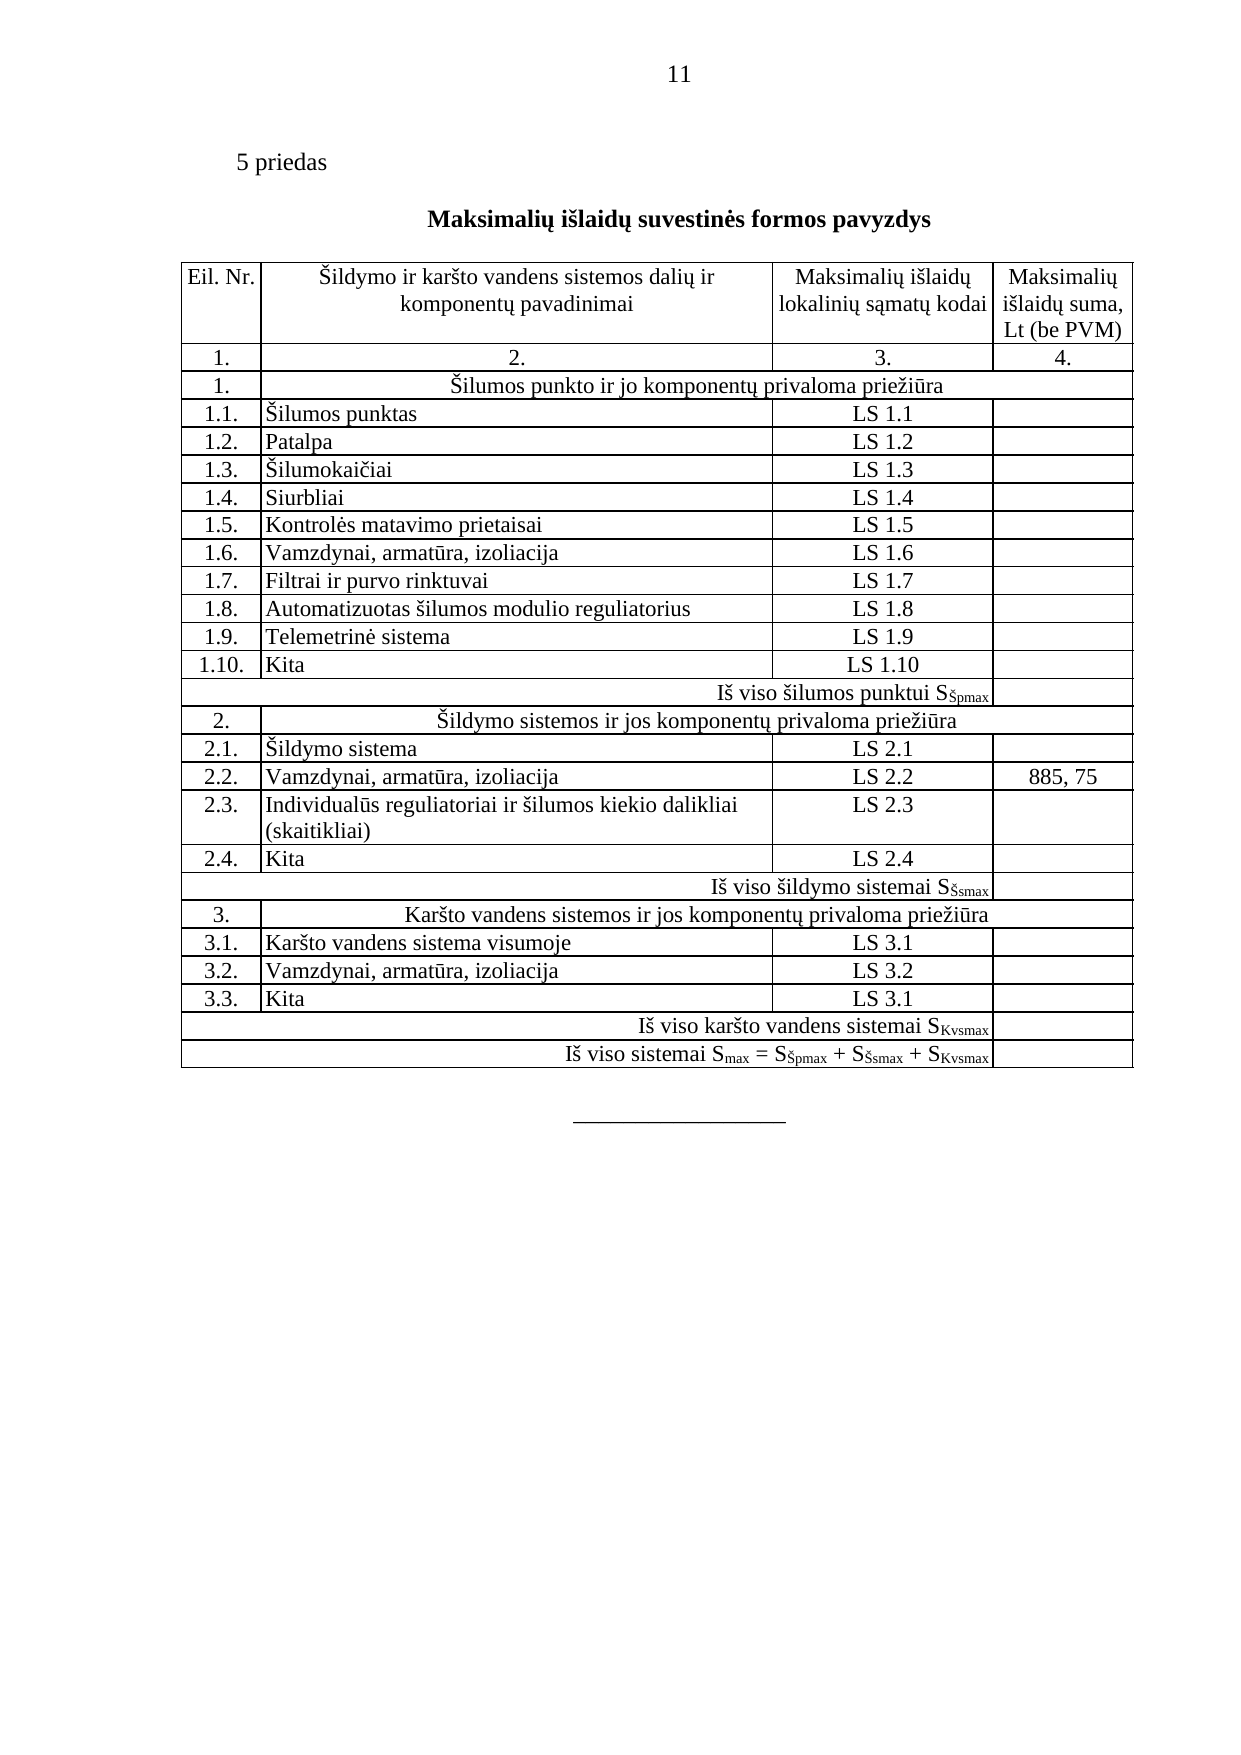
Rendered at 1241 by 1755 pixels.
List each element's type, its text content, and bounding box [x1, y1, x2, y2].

table_cell Automatizuotas šilumos modulio reguliatorius [262, 595, 772, 622]
table_cell Siurbliai [262, 484, 772, 510]
table_cell [994, 873, 1132, 899]
table_cell Iš viso sistemai Smax = SŠpmax + SŠsmax + SKvsmax [182, 1041, 992, 1067]
table_cell 1.5. [182, 512, 260, 538]
table_header Šildymo ir karšto vandens sistemos dalių ir komponentų pavadinimai [262, 263, 772, 342]
table_cell [994, 595, 1132, 622]
table_cell 3. [773, 344, 992, 370]
table_cell [994, 929, 1132, 955]
table_cell 3.3. [182, 985, 260, 1011]
table_cell 3. [182, 901, 260, 927]
table_cell Individualūs reguliatoriai ir šilumos kiekio dalikliai (skaitikliai) [262, 791, 772, 843]
table_cell Iš viso šilumos punktui SŠpmax [182, 679, 992, 705]
table_cell 1.3. [182, 456, 260, 482]
table_cell [994, 735, 1132, 761]
table_cell LS 3.1 [773, 929, 992, 955]
table_cell [994, 845, 1132, 871]
table_cell 1.6. [182, 540, 260, 566]
table_cell Karšto vandens sistemos ir jos komponentų privaloma priežiūra [262, 901, 1132, 927]
text 5 priedas [236, 147, 1181, 176]
table_cell LS 1.5 [773, 512, 992, 538]
table_cell Kita [262, 845, 772, 871]
table_cell 1.7. [182, 567, 260, 594]
table_header Maksimalių išlaidų suma, Lt (be PVM) [994, 263, 1132, 342]
table_cell [994, 512, 1132, 538]
table_cell Karšto vandens sistema visumoje [262, 929, 772, 955]
table_cell [994, 957, 1132, 983]
table_cell Kita [262, 985, 772, 1011]
table_cell 1.1. [182, 400, 260, 426]
table_cell Šilumos punktas [262, 400, 772, 426]
table_cell Šilumokaičiai [262, 456, 772, 482]
table_cell LS 1.10 [773, 651, 992, 677]
table_cell LS 2.2 [773, 763, 992, 789]
table_cell 1.4. [182, 484, 260, 510]
table_cell 1. [182, 372, 260, 398]
table_cell Vamzdynai, armatūra, izoliacija [262, 957, 772, 983]
table_cell [994, 791, 1132, 843]
table_cell 2. [262, 344, 772, 370]
table_cell LS 1.8 [773, 595, 992, 622]
table_cell 2.3. [182, 791, 260, 843]
table_cell 1.8. [182, 595, 260, 622]
table_cell [994, 540, 1132, 566]
table_cell LS 2.4 [773, 845, 992, 871]
table_cell Kita [262, 651, 772, 677]
table_cell 3.1. [182, 929, 260, 955]
table_cell LS 2.3 [773, 791, 992, 843]
table_cell Filtrai ir purvo rinktuvai [262, 567, 772, 594]
table_cell 1. [182, 344, 260, 370]
table_header Eil. Nr. [182, 263, 260, 342]
table_cell LS 1.7 [773, 567, 992, 594]
table_cell [994, 1013, 1132, 1039]
table_cell [994, 985, 1132, 1011]
table_cell [994, 623, 1132, 649]
table_cell Vamzdynai, armatūra, izoliacija [262, 540, 772, 566]
table_cell 2.2. [182, 763, 260, 789]
table_cell 1.2. [182, 428, 260, 454]
table_cell LS 3.2 [773, 957, 992, 983]
table_cell Šildymo sistema [262, 735, 772, 761]
table_cell LS 1.3 [773, 456, 992, 482]
table_cell 2.4. [182, 845, 260, 871]
table_cell Šildymo sistemos ir jos komponentų privaloma priežiūra [262, 707, 1132, 733]
text Maksimalių išlaidų suvestinės formos pavyzdys [177, 204, 1181, 233]
table_cell Iš viso karšto vandens sistemai SKvsmax [182, 1013, 992, 1039]
table_cell LS 1.1 [773, 400, 992, 426]
table_cell [994, 1041, 1132, 1067]
table_cell LS 1.6 [773, 540, 992, 566]
table_cell Telemetrinė sistema [262, 623, 772, 649]
table_cell LS 1.2 [773, 428, 992, 454]
table_cell 1.9. [182, 623, 260, 649]
table_cell 1.10. [182, 651, 260, 677]
table_cell 2.1. [182, 735, 260, 761]
table_cell 4. [994, 344, 1132, 370]
table_cell LS 1.4 [773, 484, 992, 510]
table_cell Patalpa [262, 428, 772, 454]
table_cell Kontrolės matavimo prietaisai [262, 512, 772, 538]
text _________________ [177, 1097, 1181, 1126]
table_cell LS 1.9 [773, 623, 992, 649]
table_cell [994, 400, 1132, 426]
table_cell [994, 567, 1132, 594]
table_cell [994, 428, 1132, 454]
table_cell 3.2. [182, 957, 260, 983]
table_cell [994, 651, 1132, 677]
table_cell 2. [182, 707, 260, 733]
table_cell Šilumos punkto ir jo komponentų privaloma priežiūra [262, 372, 1132, 398]
table_cell 885, 75 [994, 763, 1132, 789]
table_cell [994, 679, 1132, 705]
table_cell [994, 484, 1132, 510]
table_cell LS 3.1 [773, 985, 992, 1011]
table_header Maksimalių išlaidų lokalinių sąmatų kodai [773, 263, 992, 342]
table_cell Iš viso šildymo sistemai SŠsmax [182, 873, 992, 899]
table_cell LS 2.1 [773, 735, 992, 761]
table_cell Vamzdynai, armatūra, izoliacija [262, 763, 772, 789]
table_cell [994, 456, 1132, 482]
